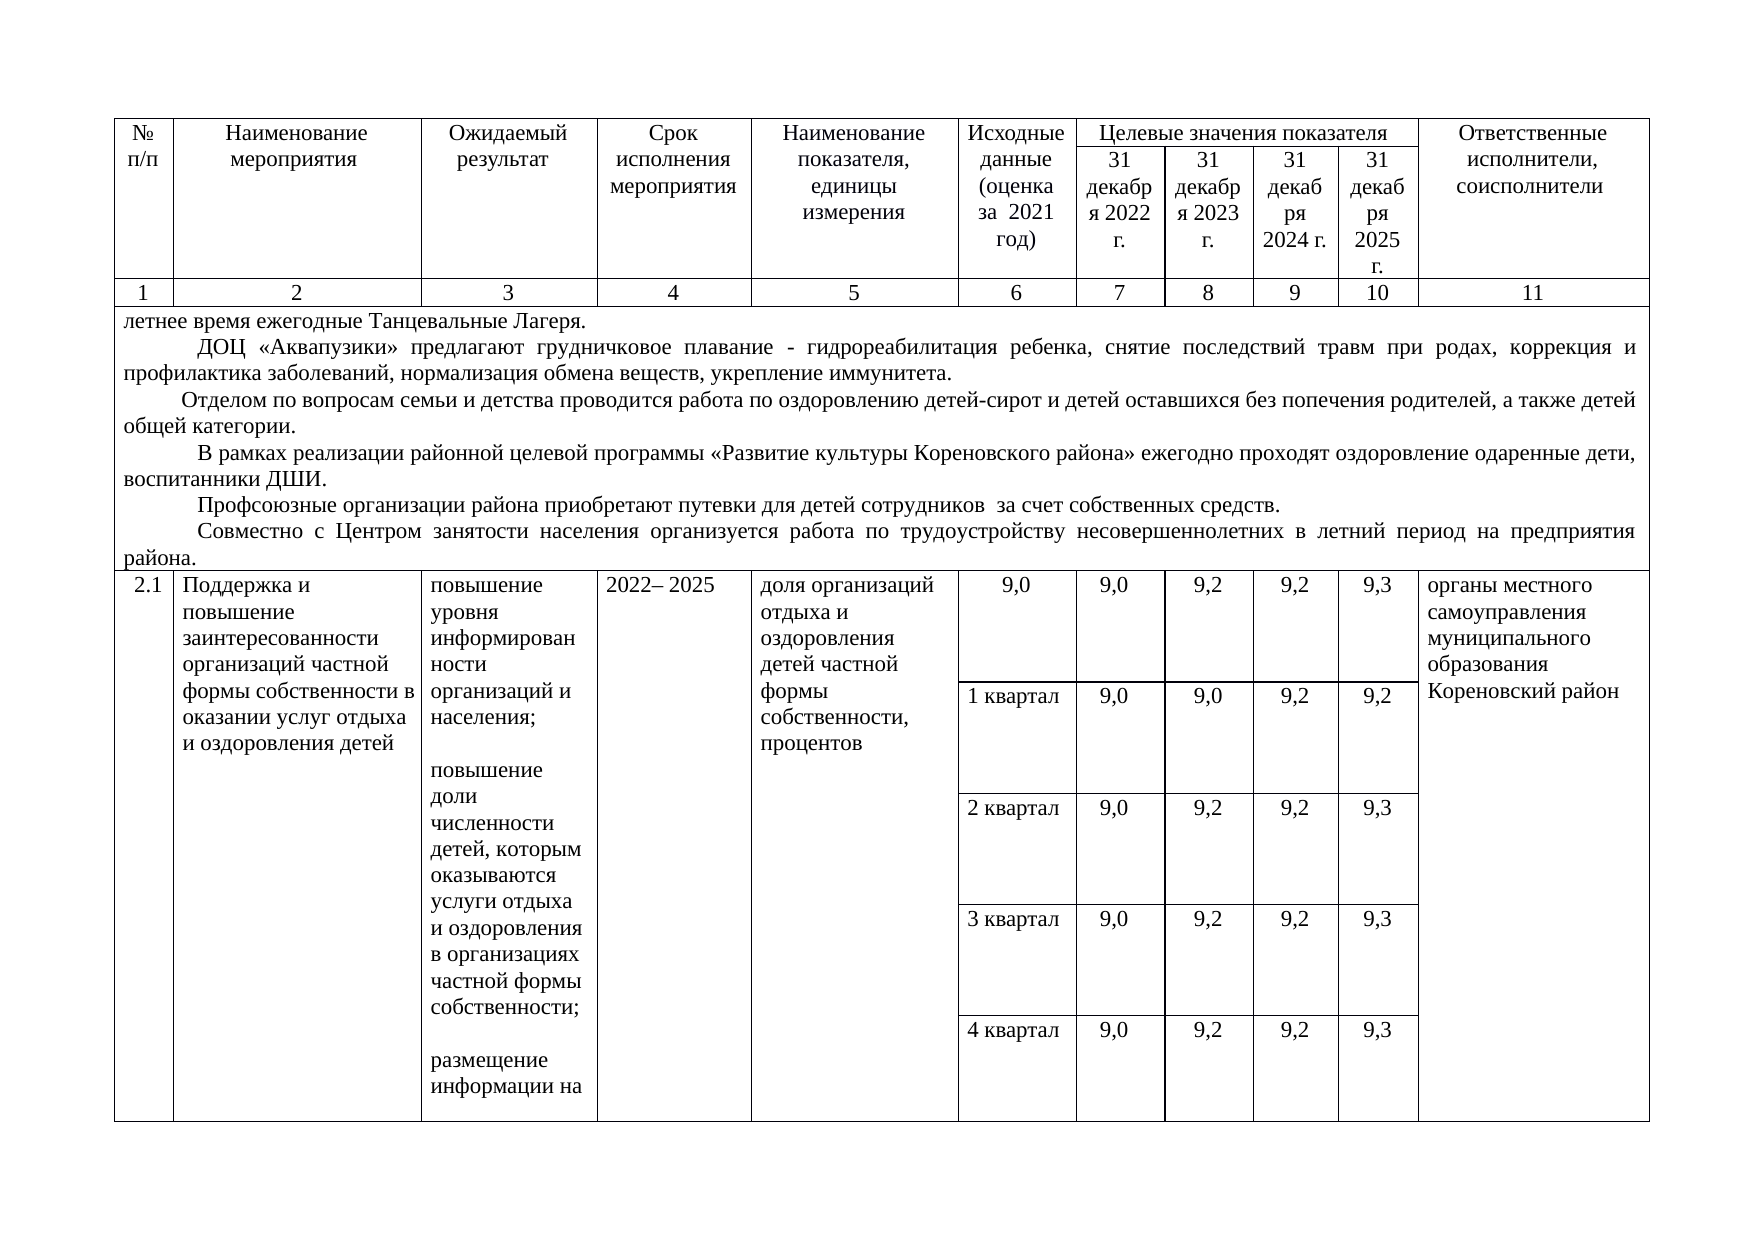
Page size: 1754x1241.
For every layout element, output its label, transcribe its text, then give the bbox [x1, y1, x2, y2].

table_cell 9,0 [1077, 905, 1164, 1015]
table_cell повышение уровня информированности организаций и населения; повышение доли численности детей, которым оказываются услуги отдыха и оздоровления в организациях частной формы собственности; размещение информации на [422, 571, 597, 1121]
table_header Наименование мероприятия [174, 119, 421, 278]
table_cell органы местного самоуправления муниципального образования Кореновский район [1419, 571, 1649, 1121]
table_cell 2.1 [115, 571, 173, 1121]
table_cell 4 [598, 279, 751, 306]
table_cell 9,0 [1166, 683, 1253, 792]
table_cell 9,2 [1254, 683, 1338, 792]
table_cell 9,2 [1166, 571, 1253, 681]
table_cell 5 [752, 279, 958, 306]
table_cell 9,2 [1254, 905, 1338, 1015]
table_cell 4 квартал [959, 1016, 1076, 1121]
table_cell 7 [1077, 279, 1164, 306]
table_cell 31 декабря 2022 г. [1077, 147, 1164, 278]
table_cell 9,3 [1339, 1016, 1418, 1121]
table_cell летнее время ежегодные Танцевальные Лагеря. ДОЦ «Аквапузики» предлагают грудничковое плавание - гидрореабилитация ребенка, снятие последствий травм при родах, коррекция и профилактика заболеваний, нормализация обмена веществ, укрепление иммунитета. Отделом по вопросам семьи и детства проводится работа по оздоровлению детей-сирот и детей оставшихся без попечения родителей, а также детей общей категории. В рамках реализации районной целевой программы «Развитие культуры Кореновского района» ежегодно проходят оздоровление одаренные дети, воспитанники ДШИ. Профсоюзные организации района приобретают путевки для детей сотрудников за счет собственных средств. Совместно с Центром занятости населения организуется работа по трудоустройству несовершеннолетних в летний период на предприятия района. [115, 307, 1649, 570]
table_cell 9,2 [1166, 905, 1253, 1015]
table_header № п/п [115, 119, 173, 278]
table_cell 9,0 [959, 571, 1076, 681]
table_header Срок исполнения мероприятия [598, 119, 751, 278]
table_cell 3 квартал [959, 905, 1076, 1015]
table_cell 9,2 [1254, 571, 1338, 681]
table_cell 9,3 [1339, 571, 1418, 681]
table_header Исходные данные (оценка за 2021 год) [959, 119, 1076, 278]
table_cell 31 декабря 2025 г. [1339, 147, 1418, 278]
table_cell 31 декабря 2023 г. [1166, 147, 1253, 278]
table_cell 9,2 [1254, 1016, 1338, 1121]
table_header Целевые значения показателя [1077, 119, 1418, 146]
table_cell 2 [174, 279, 421, 306]
table_cell 9,0 [1077, 683, 1164, 792]
table_cell 9 [1254, 279, 1338, 306]
table_cell 6 [959, 279, 1076, 306]
table_cell 11 [1419, 279, 1649, 306]
table_cell 9,2 [1166, 1016, 1253, 1121]
table_cell 1 квартал [959, 683, 1076, 792]
table_cell доля организаций отдыха и оздоровления детей частной формы собственности, процентов [752, 571, 958, 1121]
table_header Наименование показателя, единицы измерения [752, 119, 958, 278]
table_cell 9,2 [1254, 794, 1338, 903]
table_cell 1 [115, 279, 173, 306]
table_cell 9,2 [1339, 683, 1418, 792]
table_cell 8 [1166, 279, 1253, 306]
table_header Ожидаемый результат [422, 119, 597, 278]
table_cell 9,0 [1077, 1016, 1164, 1121]
table_cell 9,0 [1077, 794, 1164, 903]
table_cell 31 декабря 2024 г. [1254, 147, 1338, 278]
table_cell 10 [1339, 279, 1418, 306]
table_cell 3 [422, 279, 597, 306]
table_cell Поддержка и повышение заинтересованности организаций частной формы собственности в оказании услуг отдыха и оздоровления детей [174, 571, 421, 1121]
table_cell 2 квартал [959, 794, 1076, 903]
table_cell 2022– 2025 [598, 571, 751, 1121]
table_cell 9,3 [1339, 905, 1418, 1015]
table_header Ответственные исполнители, соисполнители [1419, 119, 1649, 278]
table_cell 9,3 [1339, 794, 1418, 903]
table_cell 9,0 [1077, 571, 1164, 681]
table_cell 9,2 [1166, 794, 1253, 903]
